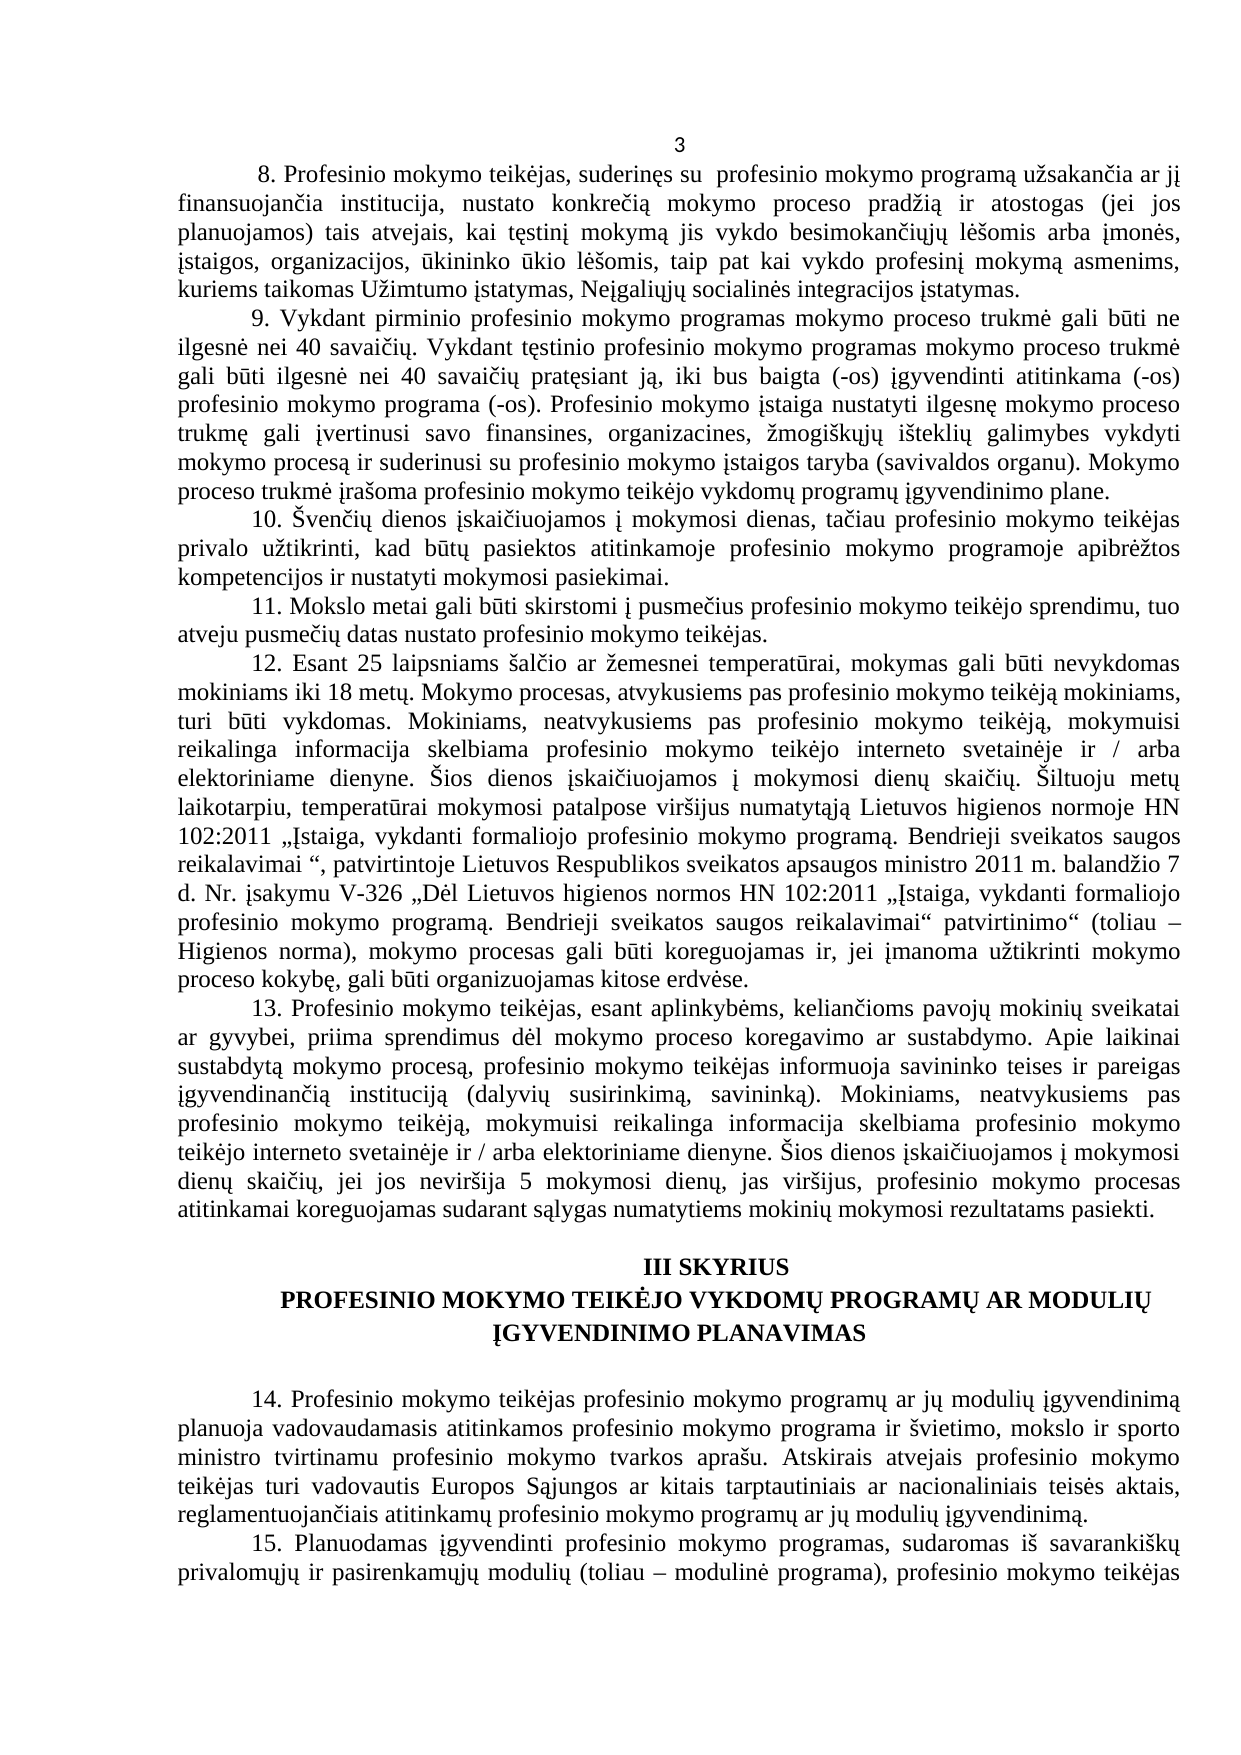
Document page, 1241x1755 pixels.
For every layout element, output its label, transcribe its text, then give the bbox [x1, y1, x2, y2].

text III SKYRIUS [177, 1252, 1181, 1281]
text 15. Planuodamas įgyvendinti profesinio mokymo programas, sudaromas iš savarankiškų privalomųjų ir pasirenkamųjų modulių (toliau – modulinė programa), profesinio mokymo teikėjas [177, 1528, 1181, 1586]
text 8. Profesinio mokymo teikėjas, suderinęs su profesinio mokymo programą užsakančia ar jį finansuojančia institucija, nustato konkrečią mokymo proceso pradžią ir atostogas (jei jos planuojamos) tais atvejais, kai tęstinį mokymą jis vykdo besimokančiųjų lėšomis arba įmonės, įstaigos, organizacijos, ūkininko ūkio lėšomis, taip pat kai vykdo profesinį mokymą asmenims, kuriems taikomas Užimtumo įstatymas, Neįgaliųjų socialinės integracijos įstatymas. [177, 159, 1181, 303]
text 13. Profesinio mokymo teikėjas, esant aplinkybėms, keliančioms pavojų mokinių sveikatai ar gyvybei, priima sprendimus dėl mokymo proceso koregavimo ar sustabdymo. Apie laikinai sustabdytą mokymo procesą, profesinio mokymo teikėjas informuoja savininko teises ir pareigas įgyvendinančią instituciją (dalyvių susirinkimą, savininką). Mokiniams, neatvykusiems pas profesinio mokymo teikėją, mokymuisi reikalinga informacija skelbiama profesinio mokymo teikėjo interneto svetainėje ir / arba elektoriniame dienyne. Šios dienos įskaičiuojamos į mokymosi dienų skaičių, jei jos neviršija 5 mokymosi dienų, jas viršijus, profesinio mokymo procesas atitinkamai koreguojamas sudarant sąlygas numatytiems mokinių mokymosi rezultatams pasiekti. [177, 993, 1181, 1223]
text 12. Esant 25 laipsniams šalčio ar žemesnei temperatūrai, mokymas gali būti nevykdomas mokiniams iki 18 metų. Mokymo procesas, atvykusiems pas profesinio mokymo teikėją mokiniams, turi būti vykdomas. Mokiniams, neatvykusiems pas profesinio mokymo teikėją, mokymuisi reikalinga informacija skelbiama profesinio mokymo teikėjo interneto svetainėje ir / arba elektoriniame dienyne. Šios dienos įskaičiuojamos į mokymosi dienų skaičių. Šiltuoju metų laikotarpiu, temperatūrai mokymosi patalpose viršijus numatytąją Lietuvos higienos normoje HN 102:2011 „Įstaiga, vykdanti formaliojo profesinio mokymo programą. Bendrieji sveikatos saugos reikalavimai “, patvirtintoje Lietuvos Respublikos sveikatos apsaugos ministro 2011 m. balandžio 7 d. Nr. įsakymu V-326 „Dėl Lietuvos higienos normos HN 102:2011 „Įstaiga, vykdanti formaliojo profesinio mokymo programą. Bendrieji sveikatos saugos reikalavimai“ patvirtinimo“ (toliau – Higienos norma), mokymo procesas gali būti koreguojamas ir, jei įmanoma užtikrinti mokymo proceso kokybę, gali būti organizuojamas kitose erdvėse. [177, 648, 1181, 993]
text 9. Vykdant pirminio profesinio mokymo programas mokymo proceso trukmė gali būti ne ilgesnė nei 40 savaičių. Vykdant tęstinio profesinio mokymo programas mokymo proceso trukmė gali būti ilgesnė nei 40 savaičių pratęsiant ją, iki bus baigta (-os) įgyvendinti atitinkama (-os) profesinio mokymo programa (-os). Profesinio mokymo įstaiga nustatyti ilgesnę mokymo proceso trukmę gali įvertinusi savo finansines, organizacines, žmogiškųjų išteklių galimybes vykdyti mokymo procesą ir suderinusi su profesinio mokymo įstaigos taryba (savivaldos organu). Mokymo proceso trukmė įrašoma profesinio mokymo teikėjo vykdomų programų įgyvendinimo plane. [177, 303, 1181, 504]
text PROFESINIO MOKYMO TEIKĖJO VYKDOMŲ PROGRAMŲ AR MODULIŲ ĮGYVENDINIMO PLANAVIMAS [177, 1285, 1181, 1347]
text 11. Mokslo metai gali būti skirstomi į pusmečius profesinio mokymo teikėjo sprendimu, tuo atveju pusmečių datas nustato profesinio mokymo teikėjas. [177, 591, 1181, 648]
text 14. Profesinio mokymo teikėjas profesinio mokymo programų ar jų modulių įgyvendinimą planuoja vadovaudamasis atitinkamos profesinio mokymo programa ir švietimo, mokslo ir sporto ministro tvirtinamu profesinio mokymo tvarkos aprašu. Atskirais atvejais profesinio mokymo teikėjas turi vadovautis Europos Sąjungos ar kitais tarptautiniais ar nacionaliniais teisės aktais, reglamentuojančiais atitinkamų profesinio mokymo programų ar jų modulių įgyvendinimą. [177, 1384, 1181, 1528]
text 10. Švenčių dienos įskaičiuojamos į mokymosi dienas, tačiau profesinio mokymo teikėjas privalo užtikrinti, kad būtų pasiektos atitinkamoje profesinio mokymo programoje apibrėžtos kompetencijos ir nustatyti mokymosi pasiekimai. [177, 504, 1181, 591]
